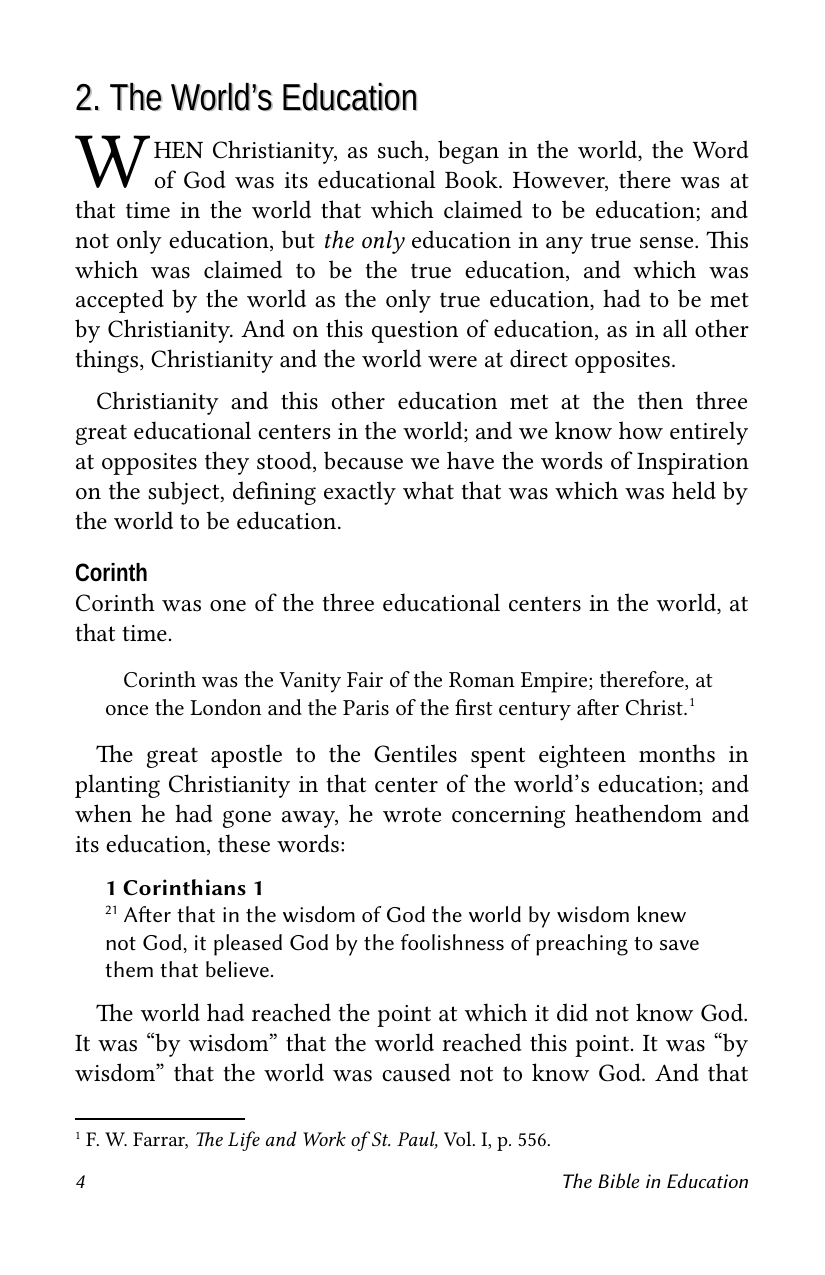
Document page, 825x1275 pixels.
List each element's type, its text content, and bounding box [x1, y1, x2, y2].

text Corinth was the Vanity Fair of the Roman Empire; therefore, at once the London and the Paris of the first century after Christ. [105, 667, 720, 721]
text 21 After that in the wisdom of God the world by wisdom knew not God, it pleased God by the foolishness of preaching to save them that believe. [105, 902, 720, 983]
text The world had reached the point at which it did not know God. It was “by wisdom” that the world reached this point. It was “by wisdom” that the world was caused not to know God. And that [75, 999, 750, 1088]
text Corinth was one of the three educational centers in the world, at that time. [75, 589, 750, 648]
text Christianity and this other education met at the then three great educational centers in the world; and we know how entirely at opposites they stood, because we have the words of Inspiration on the subject, defining exactly what that was which was held by the world to be education. [75, 387, 750, 535]
text 1 Corinthians 1 [105, 875, 750, 901]
title The World’s Education [75, 75, 750, 118]
text F. W. Farrar, The Life and Work of St. Paul, Vol. I, p. 556. [75, 1128, 750, 1152]
text The great apostle to the Gentiles spent eighteen months in planting Christianity in that center of the world’s education; and when he had gone away, he wrote concerning heathendom and its education, these words: [75, 740, 750, 858]
subtitle Corinth [75, 558, 750, 586]
text WHEN Christianity, as such, began in the world, the Word of God was its educational Book. However, there was at that time in the world that which claimed to be education; and not only education, but the only education in any true sense. This which was claimed to be the true education, and which was accepted by the world as the only true education, had to be met by Christianity. And on this question of education, as in all other things, Christianity and the world were at direct opposites. [75, 136, 750, 374]
